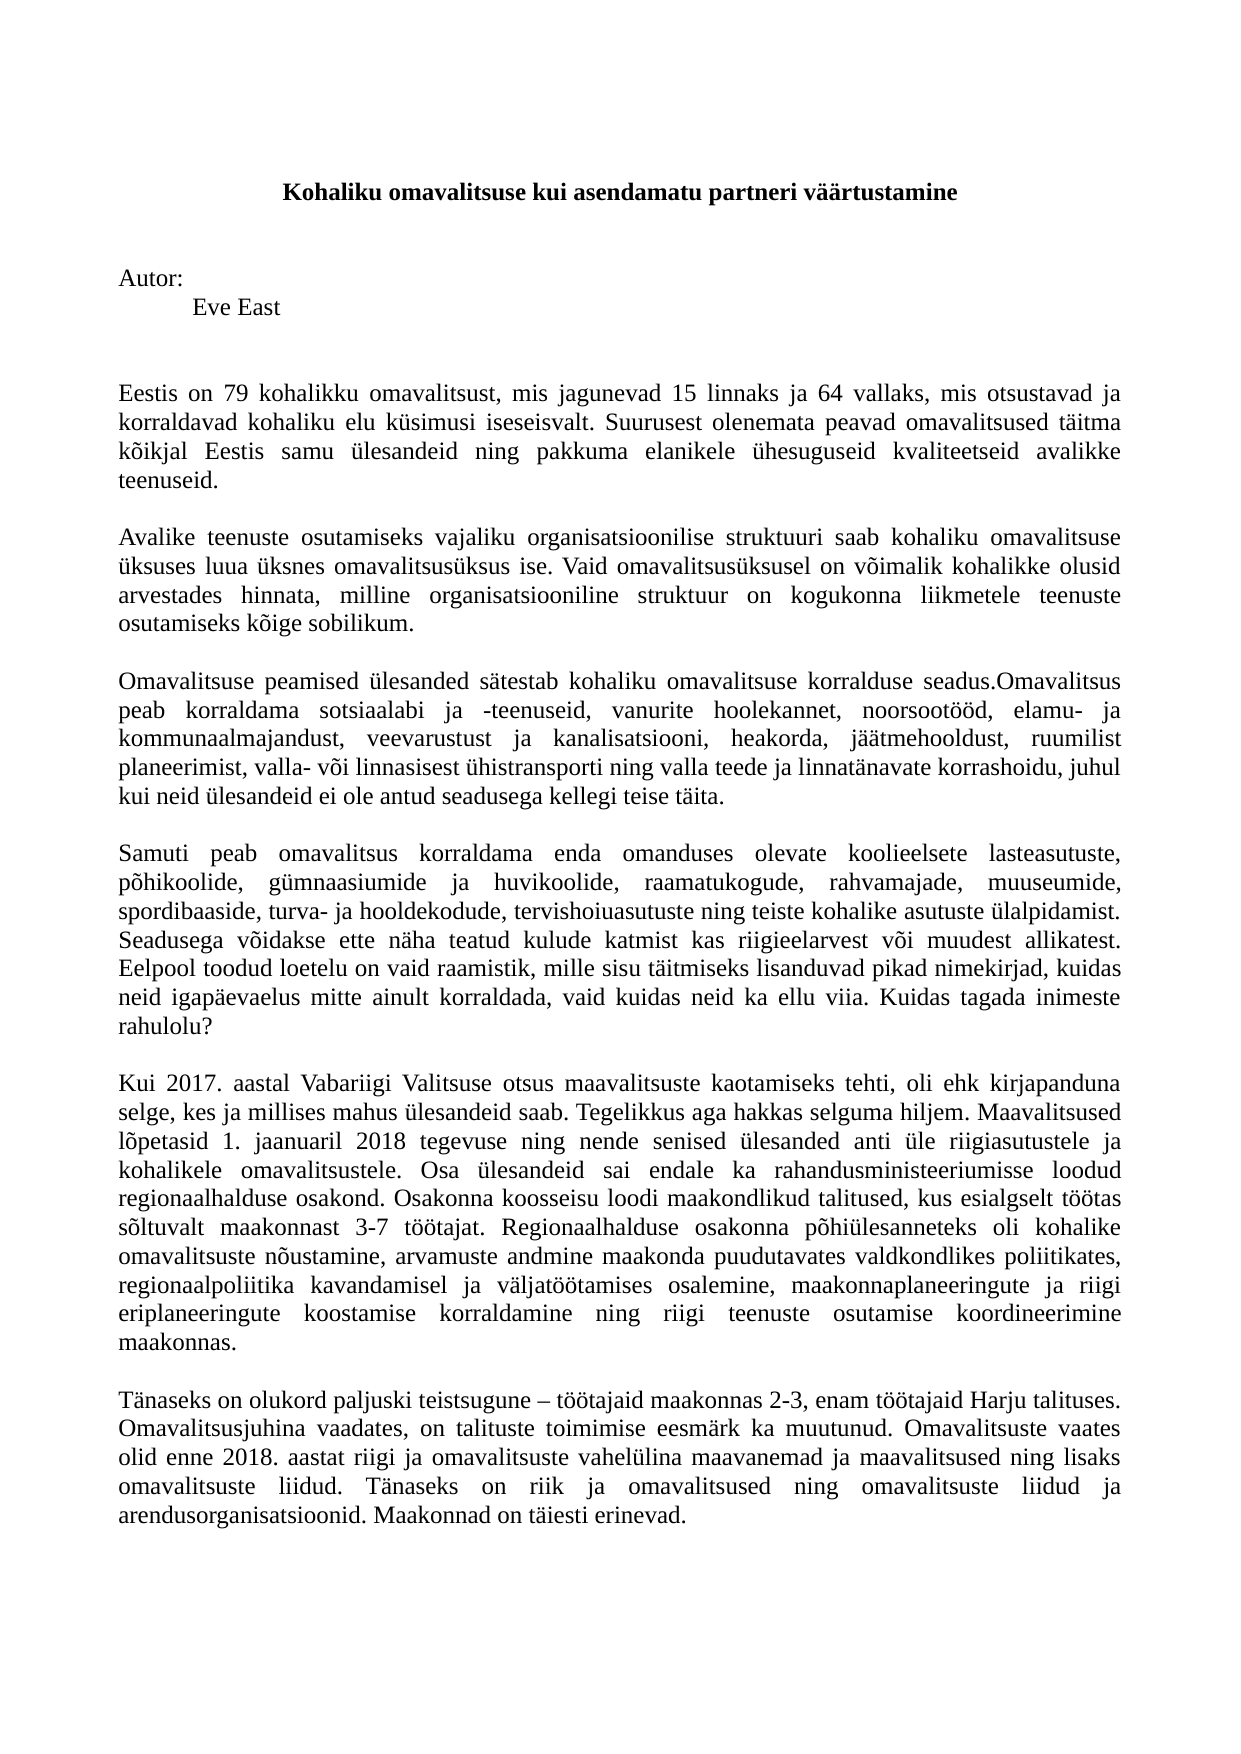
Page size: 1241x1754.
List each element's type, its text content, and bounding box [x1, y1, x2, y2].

text Samuti peab omavalitsus korraldama enda omanduses olevate koolieelsete lasteasutuste, põhikoolide, gümnaasiumide ja huvikoolide, raamatukogude, rahvamajade, muuseumide, spordibaaside, turva- ja hooldekodude, tervishoiuasutuste ning teiste kohalike asutuste ülalpidamist. Seadusega võidakse ette näha teatud kulude katmist kas riigieelarvest või muudest allikatest. Eelpool toodud loetelu on vaid raamistik, mille sisu täitmiseks lisanduvad pikad nimekirjad, kuidas neid igapäevaelus mitte ainult korraldada, vaid kuidas neid ka ellu viia. Kuidas tagada inimeste rahulolu? [118, 838, 1122, 1040]
text Kohaliku omavalitsuse kui asendamatu partneri väärtustamine [118, 177, 1122, 206]
text Avalike teenuste osutamiseks vajaliku organisatsioonilise struktuuri saab kohaliku omavalitsuse üksuses luua üksnes omavalitsusüksus ise. Vaid omavalitsusüksusel on võimalik kohalikke olusid arvestades hinnata, milline organisatsiooniline struktuur on kogukonna liikmetele teenuste osutamiseks kõige sobilikum. [118, 522, 1122, 637]
text Autor: [118, 263, 1122, 292]
text Kui 2017. aastal Vabariigi Valitsuse otsus maavalitsuste kaotamiseks tehti, oli ehk kirjapanduna selge, kes ja millises mahus ülesandeid saab. Tegelikkus aga hakkas selguma hiljem. Maavalitsused lõpetasid 1. jaanuaril 2018 tegevuse ning nende senised ülesanded anti üle riigiasutustele ja kohalikele omavalitsustele. Osa ülesandeid sai endale ka rahandusministeeriumisse loodud regionaalhalduse osakond. Osakonna koosseisu loodi maakondlikud talitused, kus esialgselt töötas sõltuvalt maakonnast 3-7 töötajat. Regionaalhalduse osakonna põhiülesanneteks oli kohalike omavalitsuste nõustamine, arvamuste andmine maakonda puudutavates valdkondlikes poliitikates, regionaalpoliitika kavandamisel ja väljatöötamises osalemine, maakonnaplaneeringute ja riigi eriplaneeringute koostamise korraldamine ning riigi teenuste osutamise koordineerimine maakonnas. [118, 1068, 1122, 1356]
text Omavalitsuse peamised ülesanded sätestab kohaliku omavalitsuse korralduse seadus.Omavalitsus peab korraldama sotsiaalabi ja -teenuseid, vanurite hoolekannet, noorsootööd, elamu- ja kommunaalmajandust, veevarustust ja kanalisatsiooni, heakorda, jäätmehooldust, ruumilist planeerimist, valla- või linnasisest ühistransporti ning valla teede ja linnatänavate korrashoidu, juhul kui neid ülesandeid ei ole antud seadusega kellegi teise täita. [118, 666, 1122, 810]
text Eve East [118, 292, 1122, 321]
text Eestis on 79 kohalikku omavalitsust, mis jagunevad 15 linnaks ja 64 vallaks, mis otsustavad ja korraldavad kohaliku elu küsimusi iseseisvalt. Suurusest olenemata peavad omavalitsused täitma kõikjal Eestis samu ülesandeid ning pakkuma elanikele ühesuguseid kvaliteetseid avalikke teenuseid. [118, 378, 1122, 493]
text Tänaseks on olukord paljuski teistsugune – töötajaid maakonnas 2-3, enam töötajaid Harju talituses. Omavalitsusjuhina vaadates, on talituste toimimise eesmärk ka muutunud. Omavalitsuste vaates olid enne 2018. aastat riigi ja omavalitsuste vahelülina maavanemad ja maavalitsused ning lisaks omavalitsuste liidud. Tänaseks on riik ja omavalitsused ning omavalitsuste liidud ja arendusorganisatsioonid. Maakonnad on täiesti erinevad. [118, 1385, 1122, 1528]
